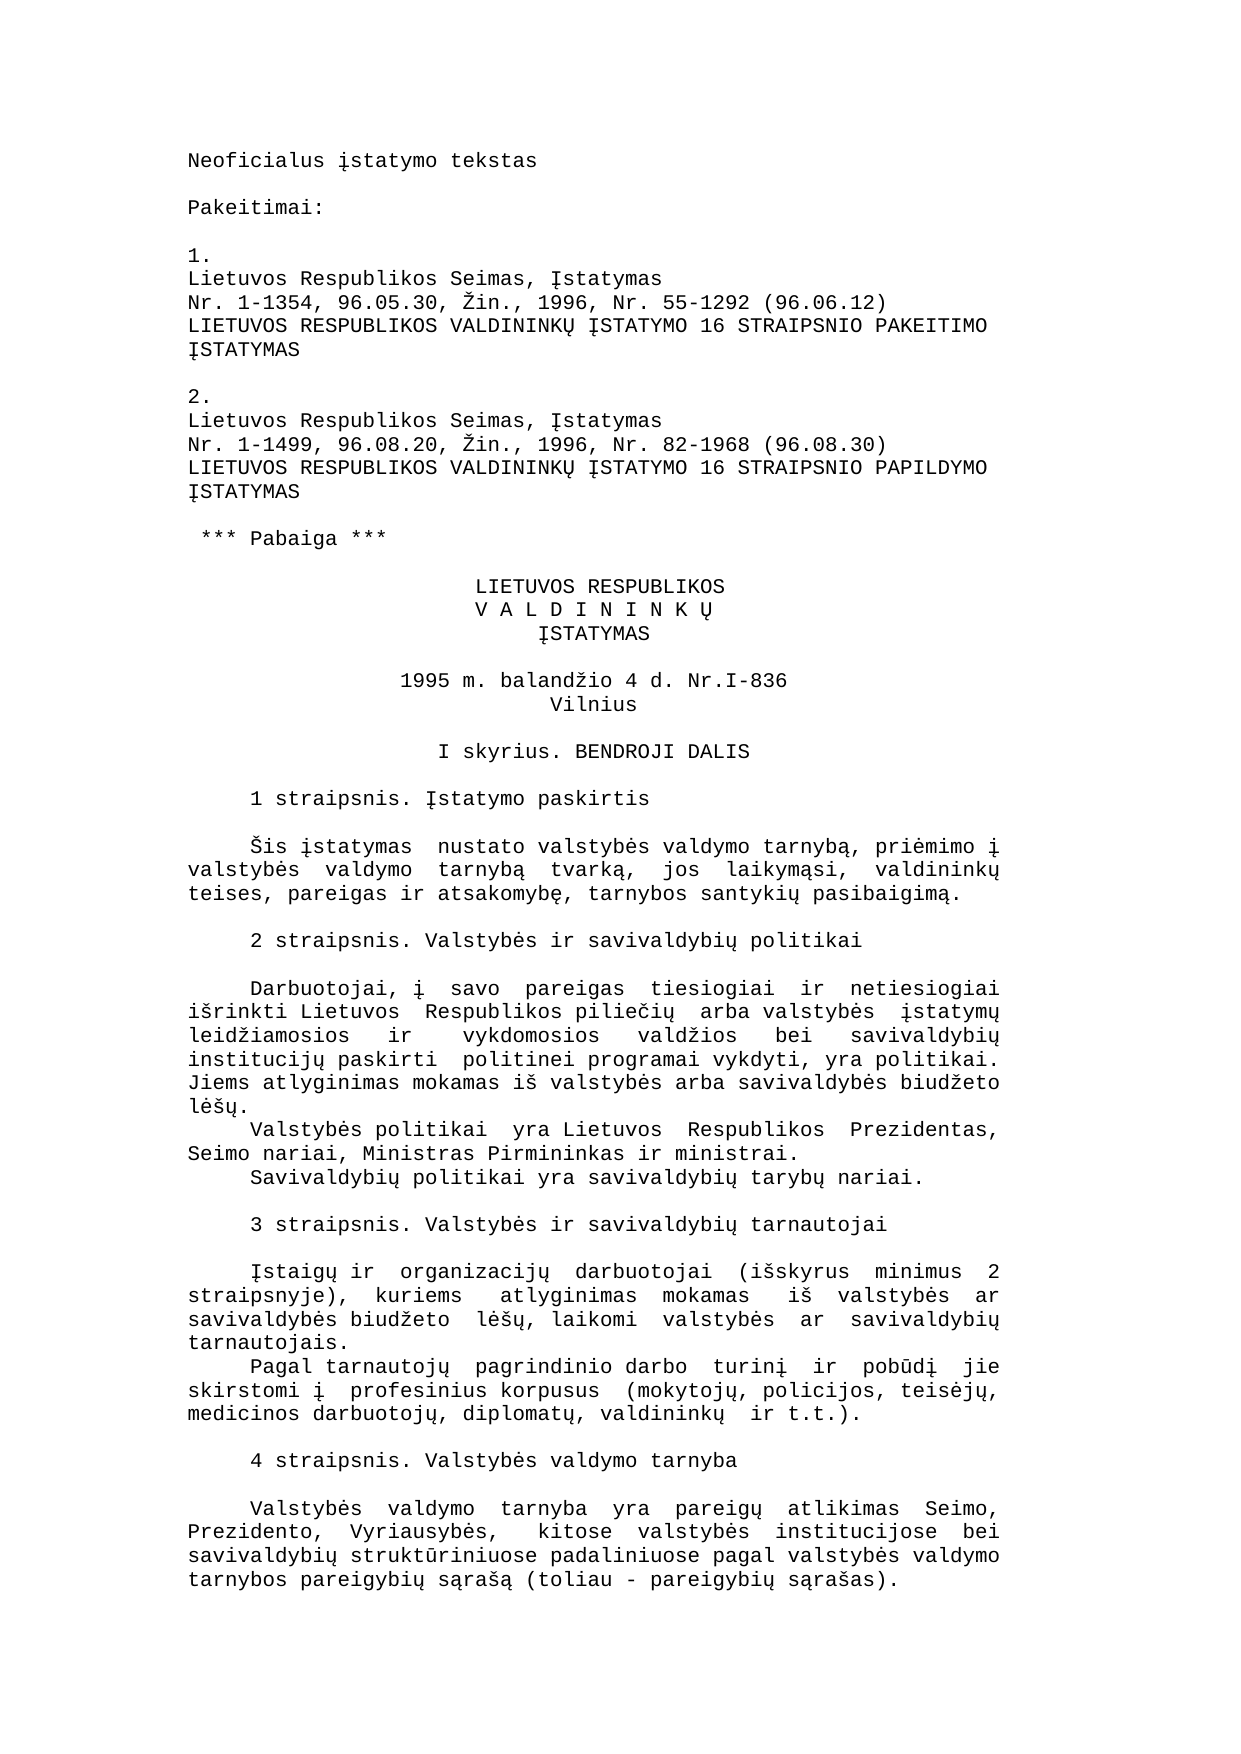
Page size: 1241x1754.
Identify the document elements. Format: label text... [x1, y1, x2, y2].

text savivaldybių struktūriniuose padaliniuose pagal valstybės valdymo [187, 1545, 1053, 1569]
text *** Pabaiga *** [187, 528, 1053, 552]
text leidžiamosios ir vykdomosios valdžios bei savivaldybių [187, 1025, 1053, 1048]
text Lietuvos Respublikos Seimas, Įstatymas [187, 410, 1053, 434]
text Savivaldybių politikai yra savivaldybių tarybų nariai. [187, 1167, 1053, 1190]
text Vilnius [187, 694, 1053, 717]
text LIETUVOS RESPUBLIKOS VALDININKŲ ĮSTATYMO 16 STRAIPSNIO PAPILDYMO [187, 457, 1053, 481]
text Jiems atlyginimas mokamas iš valstybės arba savivaldybės biudžeto [187, 1072, 1053, 1096]
text Lietuvos Respublikos Seimas, Įstatymas [187, 268, 1053, 292]
text Nr. 1-1499, 96.08.20, Žin., 1996, Nr. 82-1968 (96.08.30) [187, 434, 1053, 457]
text 3 straipsnis. Valstybės ir savivaldybių tarnautojai [187, 1214, 1053, 1238]
text Pagal tarnautojų pagrindinio darbo turinį ir pobūdį jie [187, 1356, 1053, 1379]
text Darbuotojai, į savo pareigas tiesiogiai ir netiesiogiai [187, 978, 1053, 1001]
text valstybės valdymo tarnybą tvarką, jos laikymąsi, valdininkų [187, 859, 1053, 883]
text 1. [187, 244, 1053, 268]
text V A L D I N I N K Ų [187, 599, 1053, 623]
text 4 straipsnis. Valstybės valdymo tarnyba [187, 1451, 1053, 1474]
text institucijų paskirti politinei programai vykdyti, yra politikai. [187, 1048, 1053, 1072]
text ĮSTATYMAS [187, 481, 1053, 505]
text išrinkti Lietuvos Respublikos piliečių arba valstybės įstatymų [187, 1001, 1053, 1025]
text skirstomi į profesinius korpusus (mokytojų, policijos, teisėjų, [187, 1379, 1053, 1403]
text LIETUVOS RESPUBLIKOS VALDININKŲ ĮSTATYMO 16 STRAIPSNIO PAKEITIMO [187, 316, 1053, 339]
text LIETUVOS RESPUBLIKOS [187, 576, 1053, 599]
text ĮSTATYMAS [187, 623, 1053, 647]
text ĮSTATYMAS [187, 339, 1053, 363]
text Valstybės politikai yra Lietuvos Respublikos Prezidentas, [187, 1119, 1053, 1143]
text straipsnyje), kuriems atlyginimas mokamas iš valstybės ar [187, 1285, 1053, 1309]
text 1995 m. balandžio 4 d. Nr.I-836 [187, 670, 1053, 694]
text 2. [187, 386, 1053, 410]
text tarnybos pareigybių sąrašą (toliau - pareigybių sąrašas). [187, 1569, 1053, 1592]
text tarnautojais. [187, 1332, 1053, 1356]
text teises, pareigas ir atsakomybę, tarnybos santykių pasibaigimą. [187, 883, 1053, 907]
text savivaldybės biudžeto lėšų, laikomi valstybės ar savivaldybių [187, 1309, 1053, 1332]
text medicinos darbuotojų, diplomatų, valdininkų ir t.t.). [187, 1403, 1053, 1427]
text Nr. 1-1354, 96.05.30, Žin., 1996, Nr. 55-1292 (96.06.12) [187, 292, 1053, 316]
text Neoficialus įstatymo tekstas [187, 150, 1053, 174]
text I skyrius. BENDROJI DALIS [187, 741, 1053, 765]
text 1 straipsnis. Įstatymo paskirtis [187, 788, 1053, 812]
text Pakeitimai: [187, 197, 1053, 221]
text Prezidento, Vyriausybės, kitose valstybės institucijose bei [187, 1521, 1053, 1545]
text Seimo nariai, Ministras Pirmininkas ir ministrai. [187, 1143, 1053, 1167]
text Šis įstatymas nustato valstybės valdymo tarnybą, priėmimo į [187, 836, 1053, 859]
text Įstaigų ir organizacijų darbuotojai (išskyrus minimus 2 [187, 1261, 1053, 1285]
text lėšų. [187, 1096, 1053, 1119]
text 2 straipsnis. Valstybės ir savivaldybių politikai [187, 930, 1053, 954]
text Valstybės valdymo tarnyba yra pareigų atlikimas Seimo, [187, 1498, 1053, 1521]
